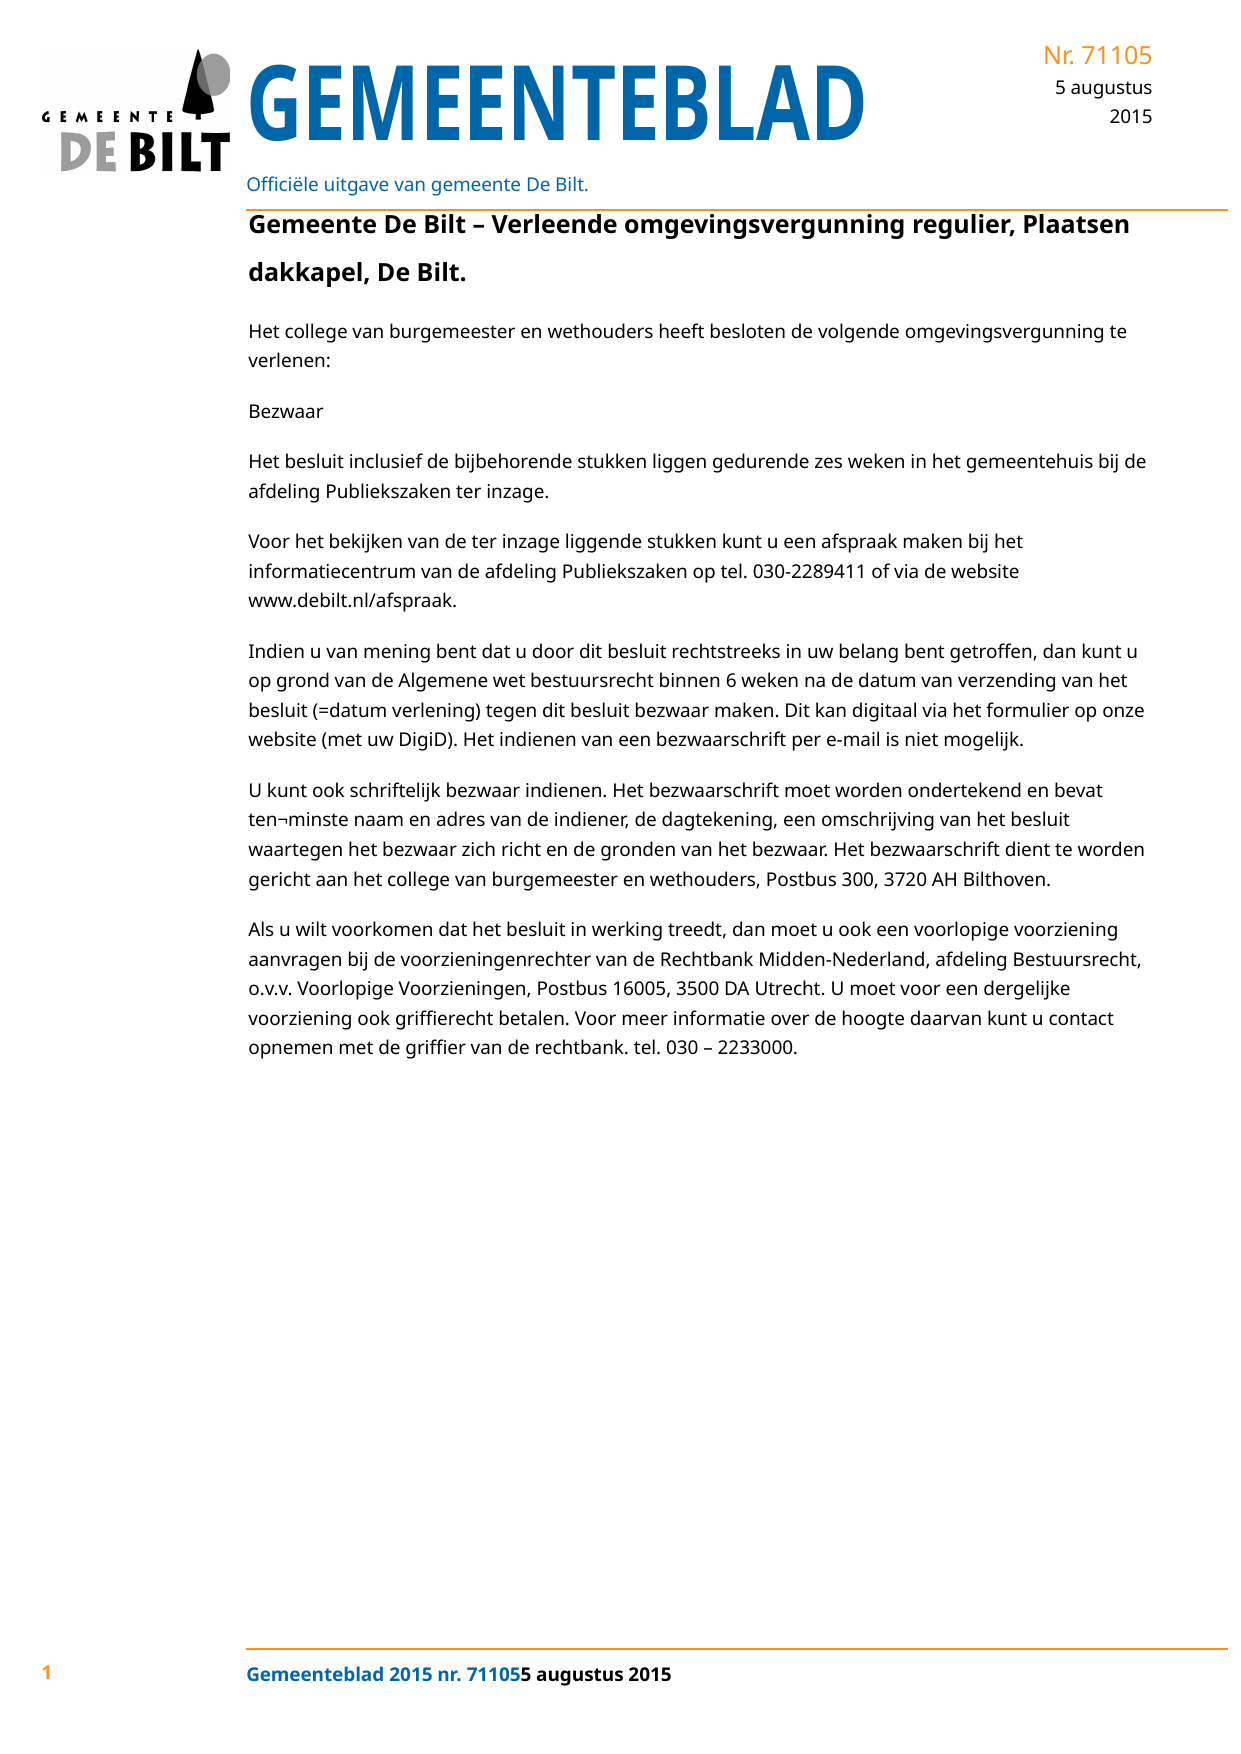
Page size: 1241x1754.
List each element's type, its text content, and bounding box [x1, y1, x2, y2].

text Het besluit inclusief de bijbehorende stukken liggen gedurende zes weken in het gemeentehuis bij de afdeling Publiekszaken ter inzage. [248, 448, 1152, 504]
text U kunt ook schriftelijk bezwaar indienen. Het bezwaarschrift moet worden ondertekend en bevat ten¬minste naam en adres van de indiener, de dagtekening, een omschrijving van het besluit waartegen het bezwaar zich richt en de gronden van het bezwaar. Het bezwaarschrift dient te worden gericht aan het college van burgemeester en wethouders, Postbus 300, 3720 AH Bilthoven. [248, 777, 1152, 892]
text Gemeente De Bilt – Verleende omgevingsvergunning regulier, Plaatsen dakkapel, De Bilt. [248, 211, 1152, 288]
text Bezwaar [248, 398, 1152, 424]
picture [41, 47, 231, 172]
text Het college van burgemeester en wethouders heeft besloten de volgende omgevingsvergunning te verlenen: [248, 318, 1152, 373]
text Als u wilt voorkomen dat het besluit in werking treedt, dan moet u ook een voorlopige voorziening aanvragen bij de voorzieningenrechter van de Rechtbank Midden-Nederland, afdeling Bestuursrecht, o.v.v. Voorlopige Voorzieningen, Postbus 16005, 3500 DA Utrecht. U moet voor een dergelijke voorziening ook griffierecht betalen. Voor meer informatie over de hoogte daarvan kunt u contact opnemen met de griffier van de rechtbank. tel. 030 – 2233000. [248, 916, 1152, 1060]
text Voor het bekijken van de ter inzage liggende stukken kunt u een afspraak maken bij het informatiecentrum van de afdeling Publiekszaken op tel. 030-2289411 of via de website www.debilt.nl/afspraak. [248, 528, 1152, 613]
text Indien u van mening bent dat u door dit besluit rechtstreeks in uw belang bent getroffen, dan kunt u op grond van de Algemene wet bestuursrecht binnen 6 weken na de datum van verzending van het besluit (=datum verlening) tegen dit besluit bezwaar maken. Dit kan digitaal via het formulier op onze website (met uw DigiD). Het indienen van een bezwaarschrift per e-mail is niet mogelijk. [248, 638, 1152, 752]
